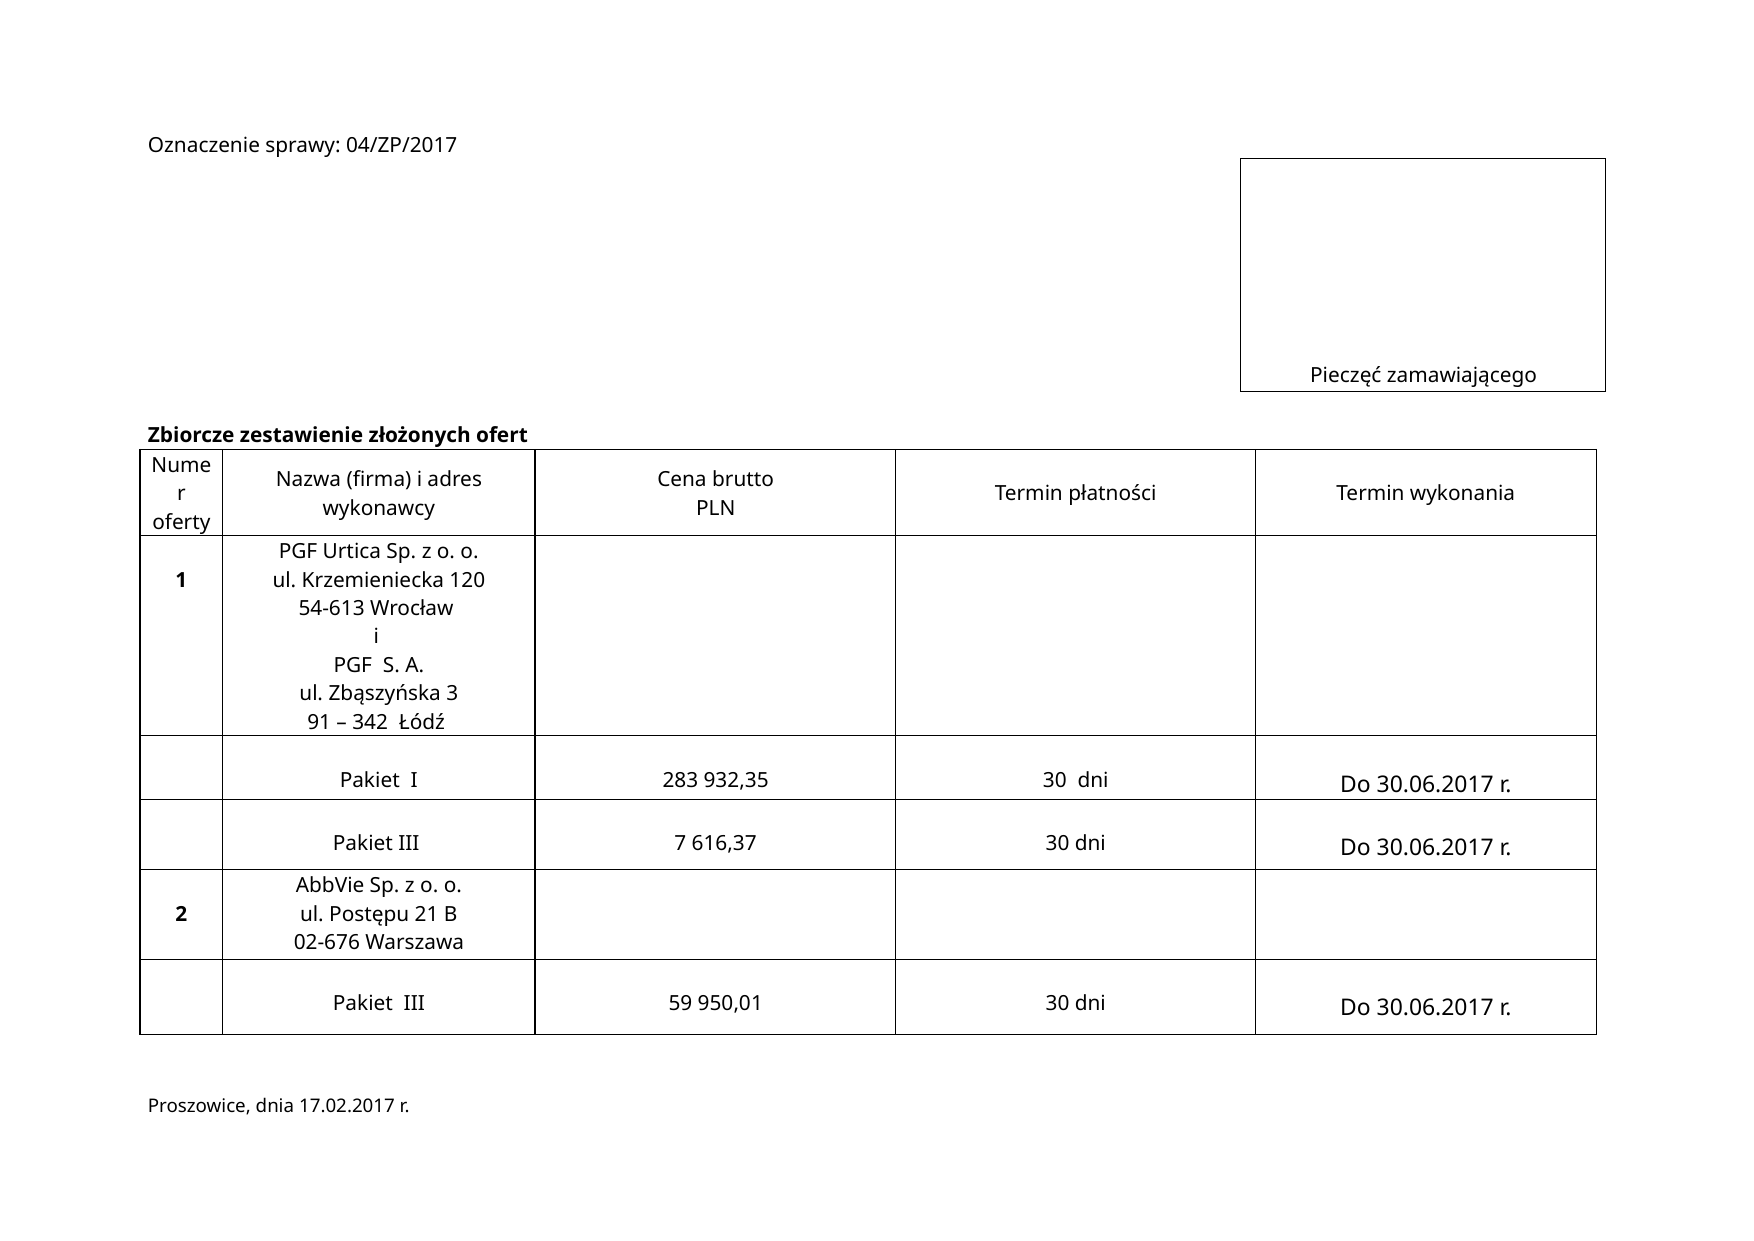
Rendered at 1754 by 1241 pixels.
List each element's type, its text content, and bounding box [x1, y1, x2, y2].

table_cell 2 [141, 870, 222, 959]
table_cell 7 616,37 [536, 800, 895, 869]
table_cell [141, 800, 222, 869]
table_cell Pakiet III [223, 800, 534, 869]
table_cell [1256, 870, 1596, 959]
table_header Termin płatności [896, 450, 1255, 535]
table_cell [536, 536, 895, 735]
table_cell PGF Urtica Sp. z o. o. ul. Krzemieniecka 120 54-613 Wrocław i PGF S. A. ul. Zbąszyńska 3 91 – 342 Łódź [223, 536, 534, 735]
table_cell 30 dni [896, 800, 1255, 869]
table_header Termin wykonania [1256, 450, 1596, 535]
table_header Numer oferty [141, 450, 222, 535]
table_cell 30 dni [896, 736, 1255, 799]
table_cell 283 932,35 [536, 736, 895, 799]
table_cell AbbVie Sp. z o. o. ul. Postępu 21 B 02-676 Warszawa [223, 870, 534, 959]
table_cell [896, 536, 1255, 735]
subtitle Zbiorcze zestawienie złożonych ofert [148, 421, 1606, 449]
text Pieczęć zamawiającego [1241, 357, 1605, 391]
table_cell [141, 960, 222, 1034]
table_header Nazwa (firma) i adres wykonawcy [223, 450, 534, 535]
text Proszowice, dnia 17.02.2017 r. [148, 1092, 1606, 1117]
text Oznaczenie sprawy: 04/ZP/2017 [148, 130, 1606, 158]
table_cell 30 dni [896, 960, 1255, 1034]
table_cell 59 950,01 [536, 960, 895, 1034]
table_cell 1 [141, 536, 222, 735]
table_cell [896, 870, 1255, 959]
table_cell Do 30.06.2017 r. [1256, 736, 1596, 799]
table_cell Pakiet III [223, 960, 534, 1034]
table_cell Do 30.06.2017 r. [1256, 800, 1596, 869]
table_cell [536, 870, 895, 959]
table_header Cena brutto PLN [536, 450, 895, 535]
table_cell Pakiet I [223, 736, 534, 799]
table_cell [141, 736, 222, 799]
table_cell Do 30.06.2017 r. [1256, 960, 1596, 1034]
table_cell [1256, 536, 1596, 735]
